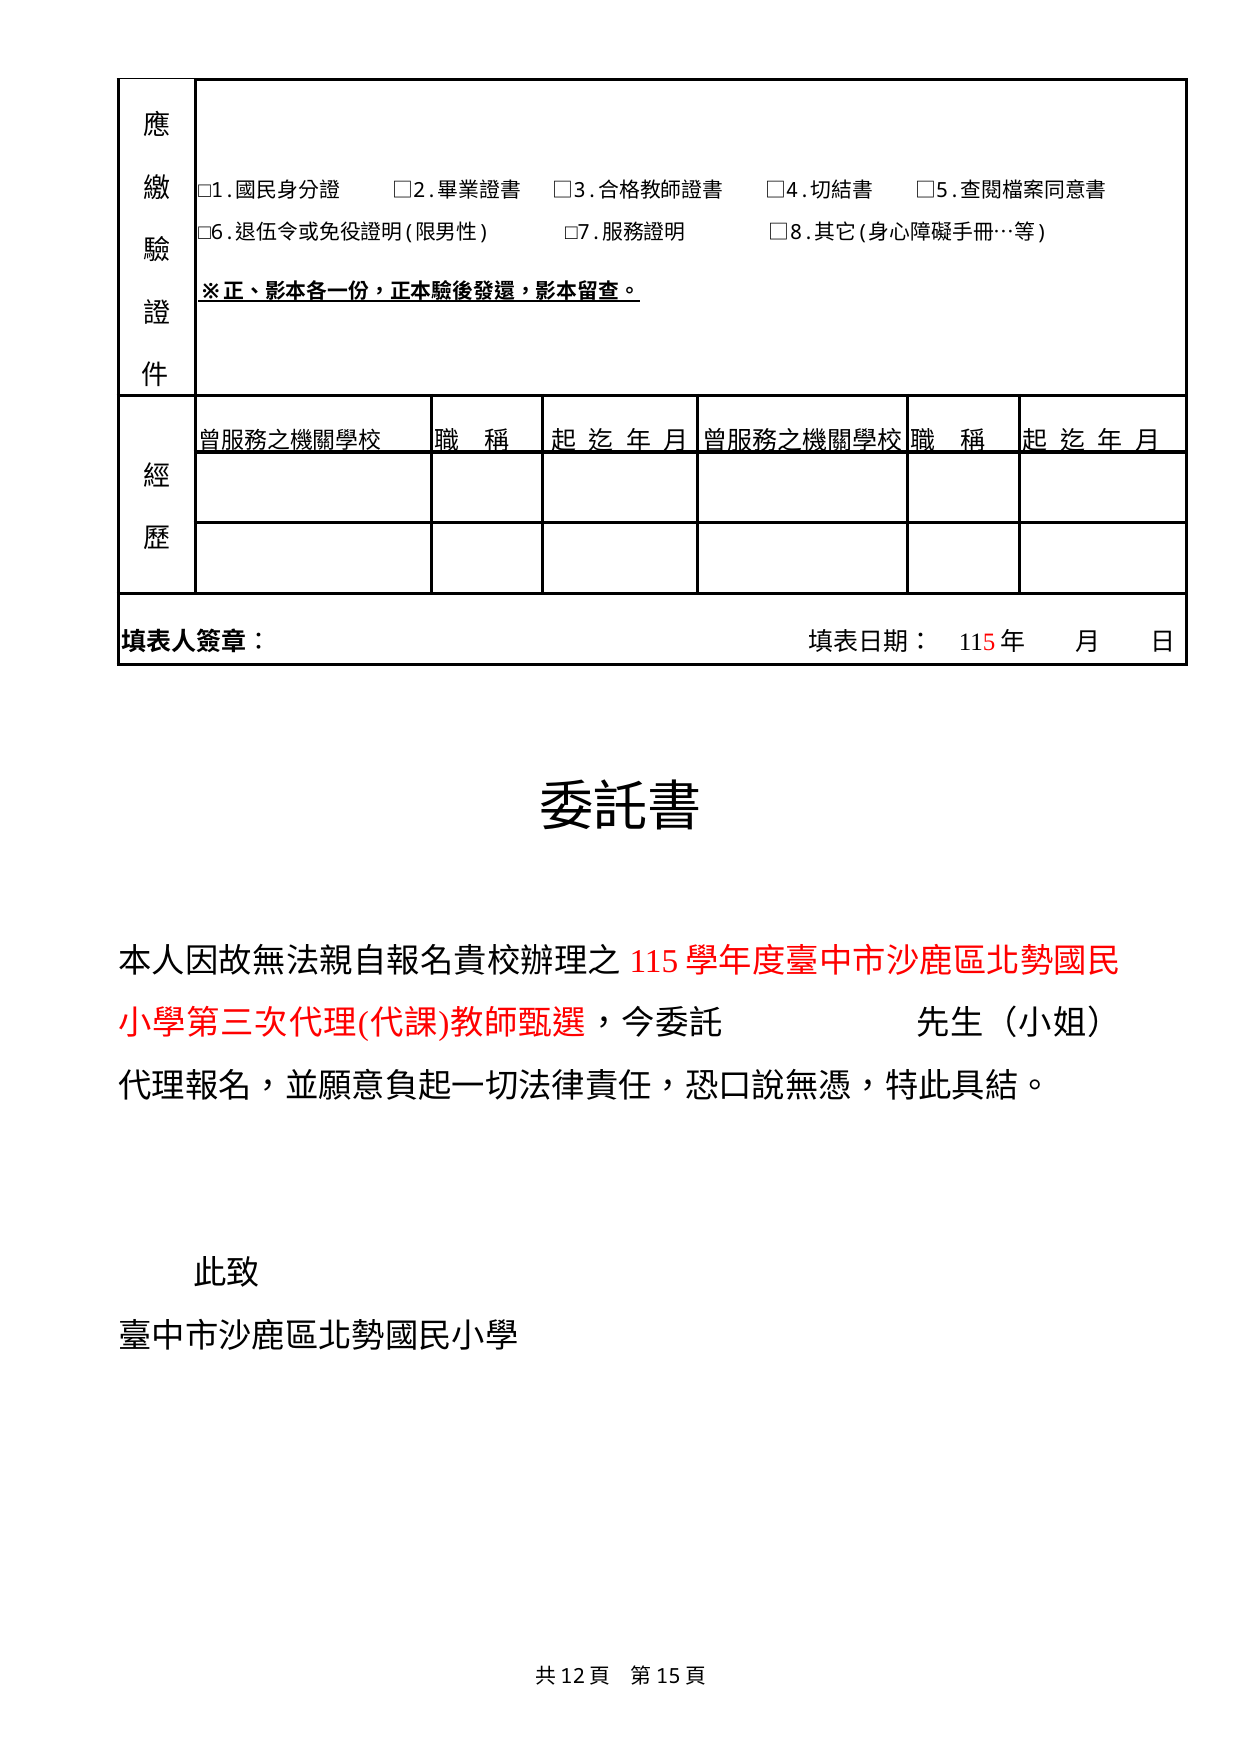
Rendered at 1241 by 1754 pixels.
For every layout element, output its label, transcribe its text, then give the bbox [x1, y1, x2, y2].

table_cell [699, 454, 906, 521]
table_cell 起 迄 年 月 [544, 397, 696, 450]
table_cell 填表人簽章： 填表日期： 115年 月 日 [120, 595, 1185, 663]
table_cell 應 繳 驗 證 件 [120, 79, 194, 394]
table_cell [544, 524, 696, 592]
text 臺中市沙鹿區北勢國民小學 [118, 1291, 1122, 1353]
text 此致 [118, 1228, 1122, 1291]
table_cell [909, 524, 1018, 592]
table_cell [1021, 454, 1185, 521]
table_cell [909, 454, 1018, 521]
table_cell [433, 524, 541, 592]
text 本人因故無法親自報名貴校辦理之115學年度臺中市沙鹿區北勢國民小學第三次代理(代課)教師甄選，今委託 先生（小姐）代理報名，並願意負起一切法律責任，恐口說無憑，特此具結。 [118, 916, 1122, 1103]
table_cell 職 稱 [909, 397, 1018, 450]
table_cell [197, 454, 430, 521]
table_cell 曾服務之機關學校 [699, 397, 906, 450]
table_cell 曾服務之機關學校 [197, 397, 430, 450]
table_cell 職 稱 [433, 397, 541, 450]
table_cell □1.國民身分證 □2.畢業證書 □3.合格教師證書 □4.切結書 □5.查閱檔案同意書 □6.退伍令或免役證明(限男性) □7.服務證明 □8.其它(身心障礙手冊…等) ※正、影本各一份，正本驗後發還，影本留查。 [197, 81, 1185, 394]
table_cell [433, 454, 541, 521]
table_cell [1021, 524, 1185, 592]
table_cell [197, 524, 430, 592]
table_cell 經 歷 [120, 397, 194, 592]
table_cell [699, 524, 906, 592]
table_cell [544, 454, 696, 521]
table_cell 起 迄 年 月 [1021, 397, 1185, 450]
text 委託書 [118, 728, 1122, 853]
